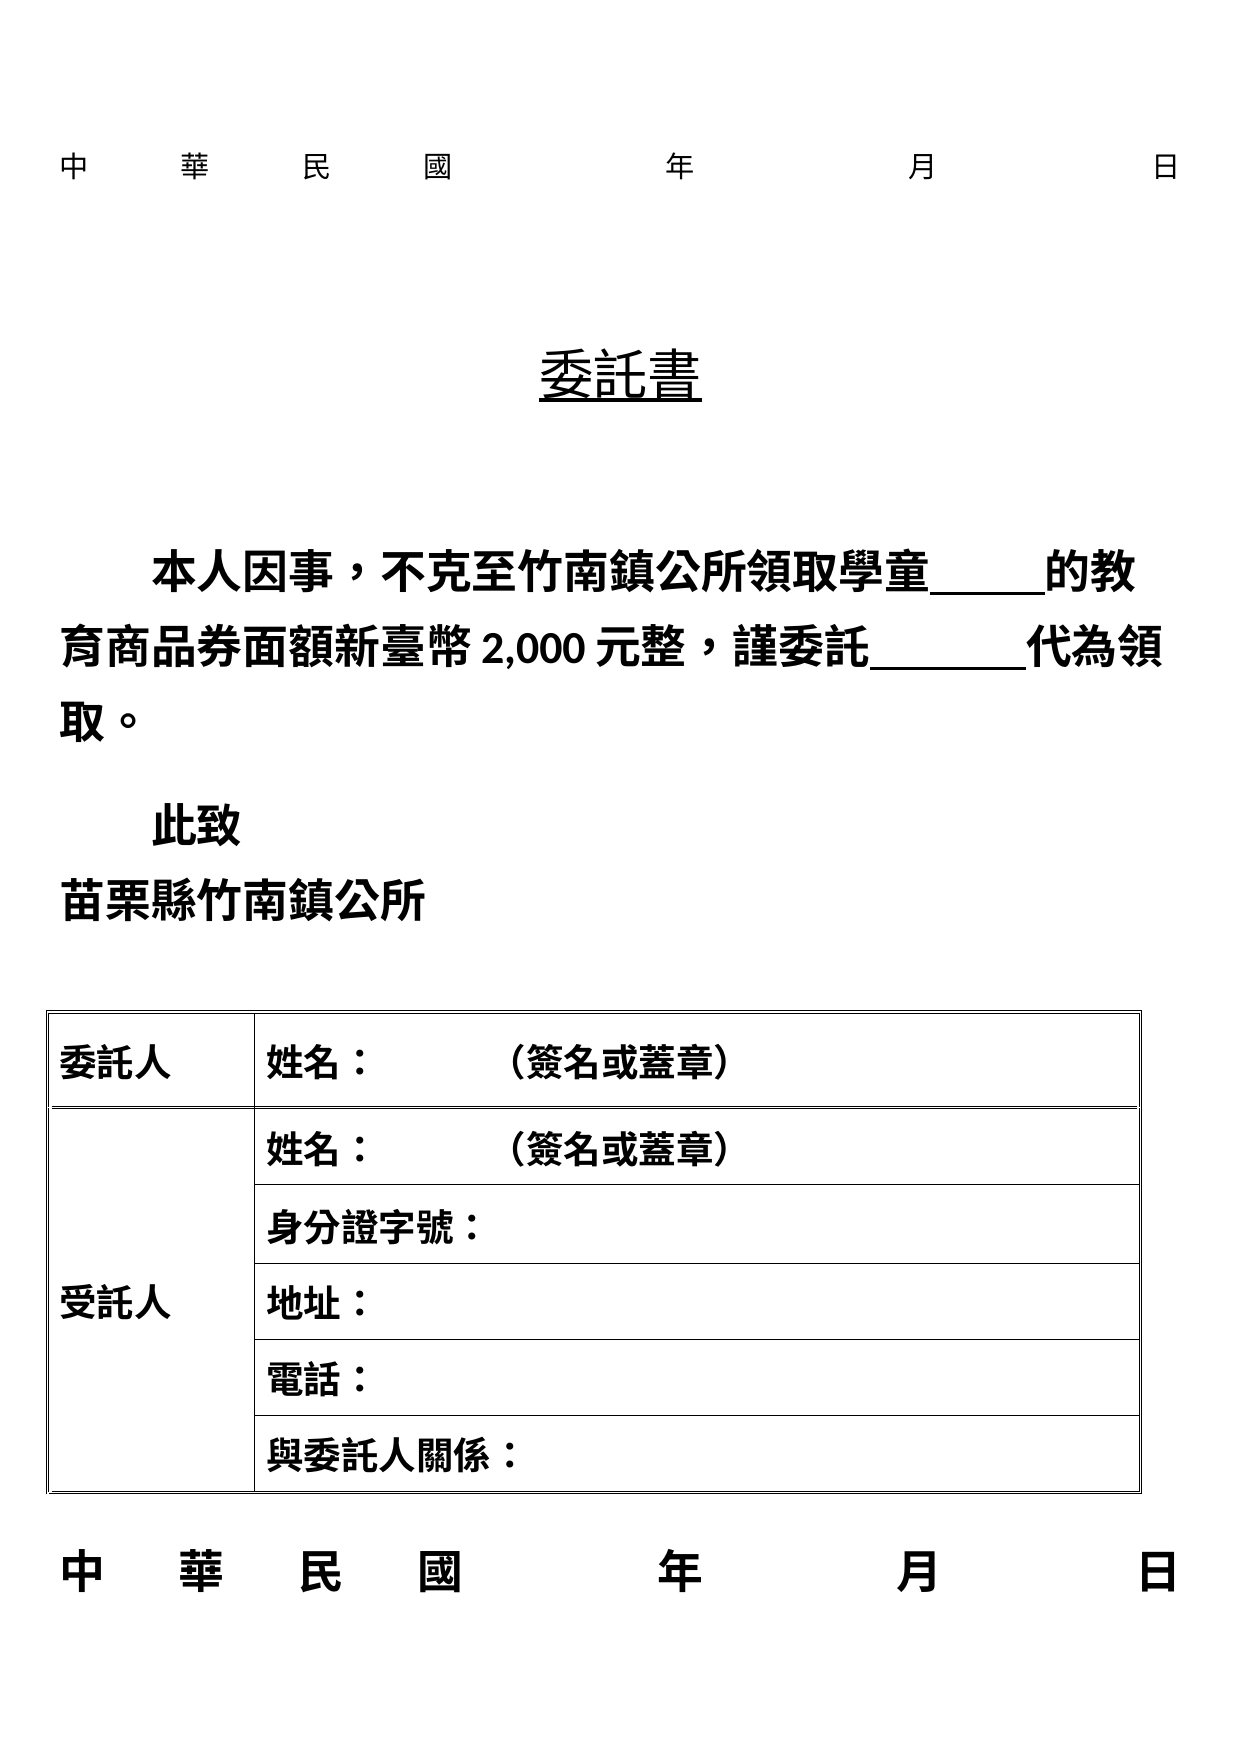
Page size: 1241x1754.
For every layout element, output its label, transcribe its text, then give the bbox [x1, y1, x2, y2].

table_cell 受託人 [48, 1106, 254, 1491]
text 中華民國 年 月 日 [59, 127, 1181, 202]
table_cell 姓名： （簽名或蓋章） [255, 1106, 1141, 1184]
text 中華民國 年 月 日 [59, 1531, 1181, 1606]
table_header 姓名： （簽名或蓋章） [255, 1014, 1139, 1106]
table_header 委託人 [49, 1014, 254, 1106]
text 本人因事，不克至竹南鎮公所領取學童 的教育商品券面額新臺幣2,000元整，謹委託 代為領取。 [59, 531, 1181, 756]
table_cell 身分證字號： [255, 1185, 1139, 1262]
table_cell 地址： [255, 1264, 1139, 1338]
text 此致 [59, 785, 1181, 860]
table_cell 電話： [255, 1340, 1139, 1414]
text 苗栗縣竹南鎮公所 [59, 860, 1181, 935]
table_cell 與委託人關係： [255, 1416, 1139, 1491]
text 委託書 [59, 314, 1181, 427]
